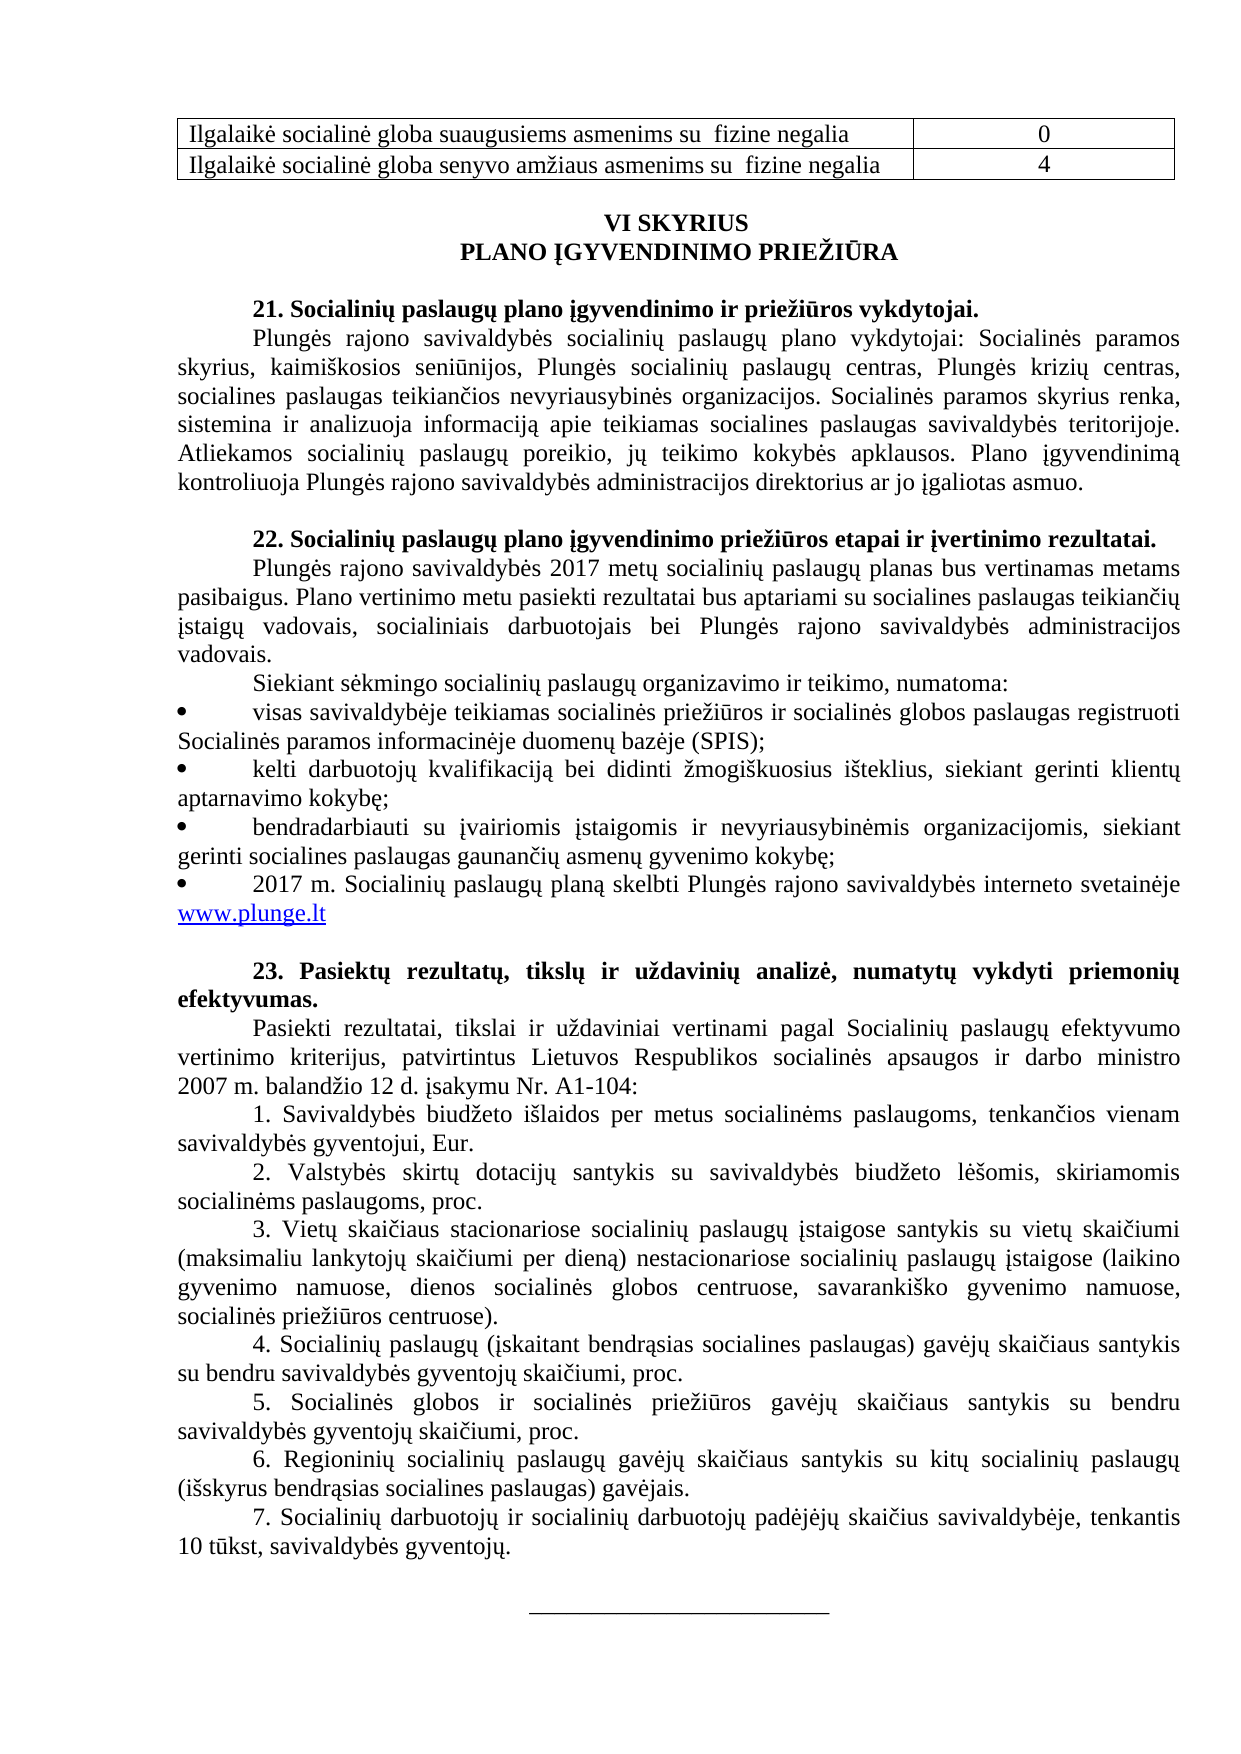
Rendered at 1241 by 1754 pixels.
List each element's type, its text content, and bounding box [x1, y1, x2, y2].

text ________________________ [177, 1588, 1181, 1617]
text 21. Socialinių paslaugų plano įgyvendinimo ir priežiūros vykdytojai. [177, 294, 1181, 323]
text Plungės rajono savivaldybės socialinių paslaugų plano vykdytojai: Socialinės paramos skyrius, kaimiškosios seniūnijos, Plungės socialinių paslaugų centras, Plungės krizių centras, socialines paslaugas teikiančios nevyriausybinės organizacijos. Socialinės paramos skyrius renka, sistemina ir analizuoja informaciją apie teikiamas socialines paslaugas savivaldybės teritorijoje. Atliekamos socialinių paslaugų poreikio, jų teikimo kokybės apklausos. Plano įgyvendinimą kontroliuoja Plungės rajono savivaldybės administracijos direktorius ar jo įgaliotas asmuo. [177, 323, 1181, 496]
text 22. Socialinių paslaugų plano įgyvendinimo priežiūros etapai ir įvertinimo rezultatai. [177, 524, 1181, 553]
text VI SKYRIUS [177, 208, 1181, 237]
text 1. Savivaldybės biudžeto išlaidos per metus socialinėms paslaugoms, tenkančios vienam savivaldybės gyventojui, Eur. [177, 1099, 1181, 1157]
text PLANO ĮGYVENDINIMO PRIEŽIŪRA [177, 237, 1181, 266]
text  visas savivaldybėje teikiamas socialinės priežiūros ir socialinės globos paslaugas registruoti Socialinės paramos informacinėje duomenų bazėje (SPIS); [177, 697, 1181, 754]
text 2. Valstybės skirtų dotacijų santykis su savivaldybės biudžeto lėšomis, skiriamomis socialinėms paslaugoms, proc. [177, 1157, 1181, 1214]
text 23. Pasiektų rezultatų, tikslų ir uždavinių analizė, numatytų vykdyti priemonių efektyvumas. [177, 956, 1181, 1013]
text 7. Socialinių darbuotojų ir socialinių darbuotojų padėjėjų skaičius savivaldybėje, tenkantis 10 tūkst, savivaldybės gyventojų. [177, 1502, 1181, 1559]
text 6. Regioninių socialinių paslaugų gavėjų skaičiaus santykis su kitų socialinių paslaugų (išskyrus bendrąsias socialines paslaugas) gavėjais. [177, 1444, 1181, 1502]
table_cell 0 [914, 119, 1174, 148]
table_cell 4 [914, 149, 1174, 178]
text Pasiekti rezultatai, tikslai ir uždaviniai vertinami pagal Socialinių paslaugų efektyvumo vertinimo kriterijus, patvirtintus Lietuvos Respublikos socialinės apsaugos ir darbo ministro 2007 m. balandžio 12 d. įsakymu Nr. A1-104: [177, 1013, 1181, 1099]
table_cell Ilgalaikė socialinė globa suaugusiems asmenims su fizine negalia [178, 119, 913, 148]
text 3. Vietų skaičiaus stacionariose socialinių paslaugų įstaigose santykis su vietų skaičiumi (maksimaliu lankytojų skaičiumi per dieną) nestacionariose socialinių paslaugų įstaigose (laikino gyvenimo namuose, dienos socialinės globos centruose, savarankiško gyvenimo namuose, socialinės priežiūros centruose). [177, 1214, 1181, 1329]
table_cell Ilgalaikė socialinė globa senyvo amžiaus asmenims su fizine negalia [178, 149, 913, 178]
text  kelti darbuotojų kvalifikaciją bei didinti žmogiškuosius išteklius, siekiant gerinti klientų aptarnavimo kokybę; [177, 754, 1181, 812]
text 5. Socialinės globos ir socialinės priežiūros gavėjų skaičiaus santykis su bendru savivaldybės gyventojų skaičiumi, proc. [177, 1387, 1181, 1444]
text 4. Socialinių paslaugų (įskaitant bendrąsias socialines paslaugas) gavėjų skaičiaus santykis su bendru savivaldybės gyventojų skaičiumi, proc. [177, 1329, 1181, 1387]
text  2017 m. Socialinių paslaugų planą skelbti Plungės rajono savivaldybės interneto svetainėje www.plunge.lt [177, 869, 1181, 927]
text Plungės rajono savivaldybės 2017 metų socialinių paslaugų planas bus vertinamas metams pasibaigus. Plano vertinimo metu pasiekti rezultatai bus aptariami su socialines paslaugas teikiančių įstaigų vadovais, socialiniais darbuotojais bei Plungės rajono savivaldybės administracijos vadovais. [177, 553, 1181, 668]
text Siekiant sėkmingo socialinių paslaugų organizavimo ir teikimo, numatoma: [177, 668, 1181, 697]
text  bendradarbiauti su įvairiomis įstaigomis ir nevyriausybinėmis organizacijomis, siekiant gerinti socialines paslaugas gaunančių asmenų gyvenimo kokybę; [177, 812, 1181, 869]
